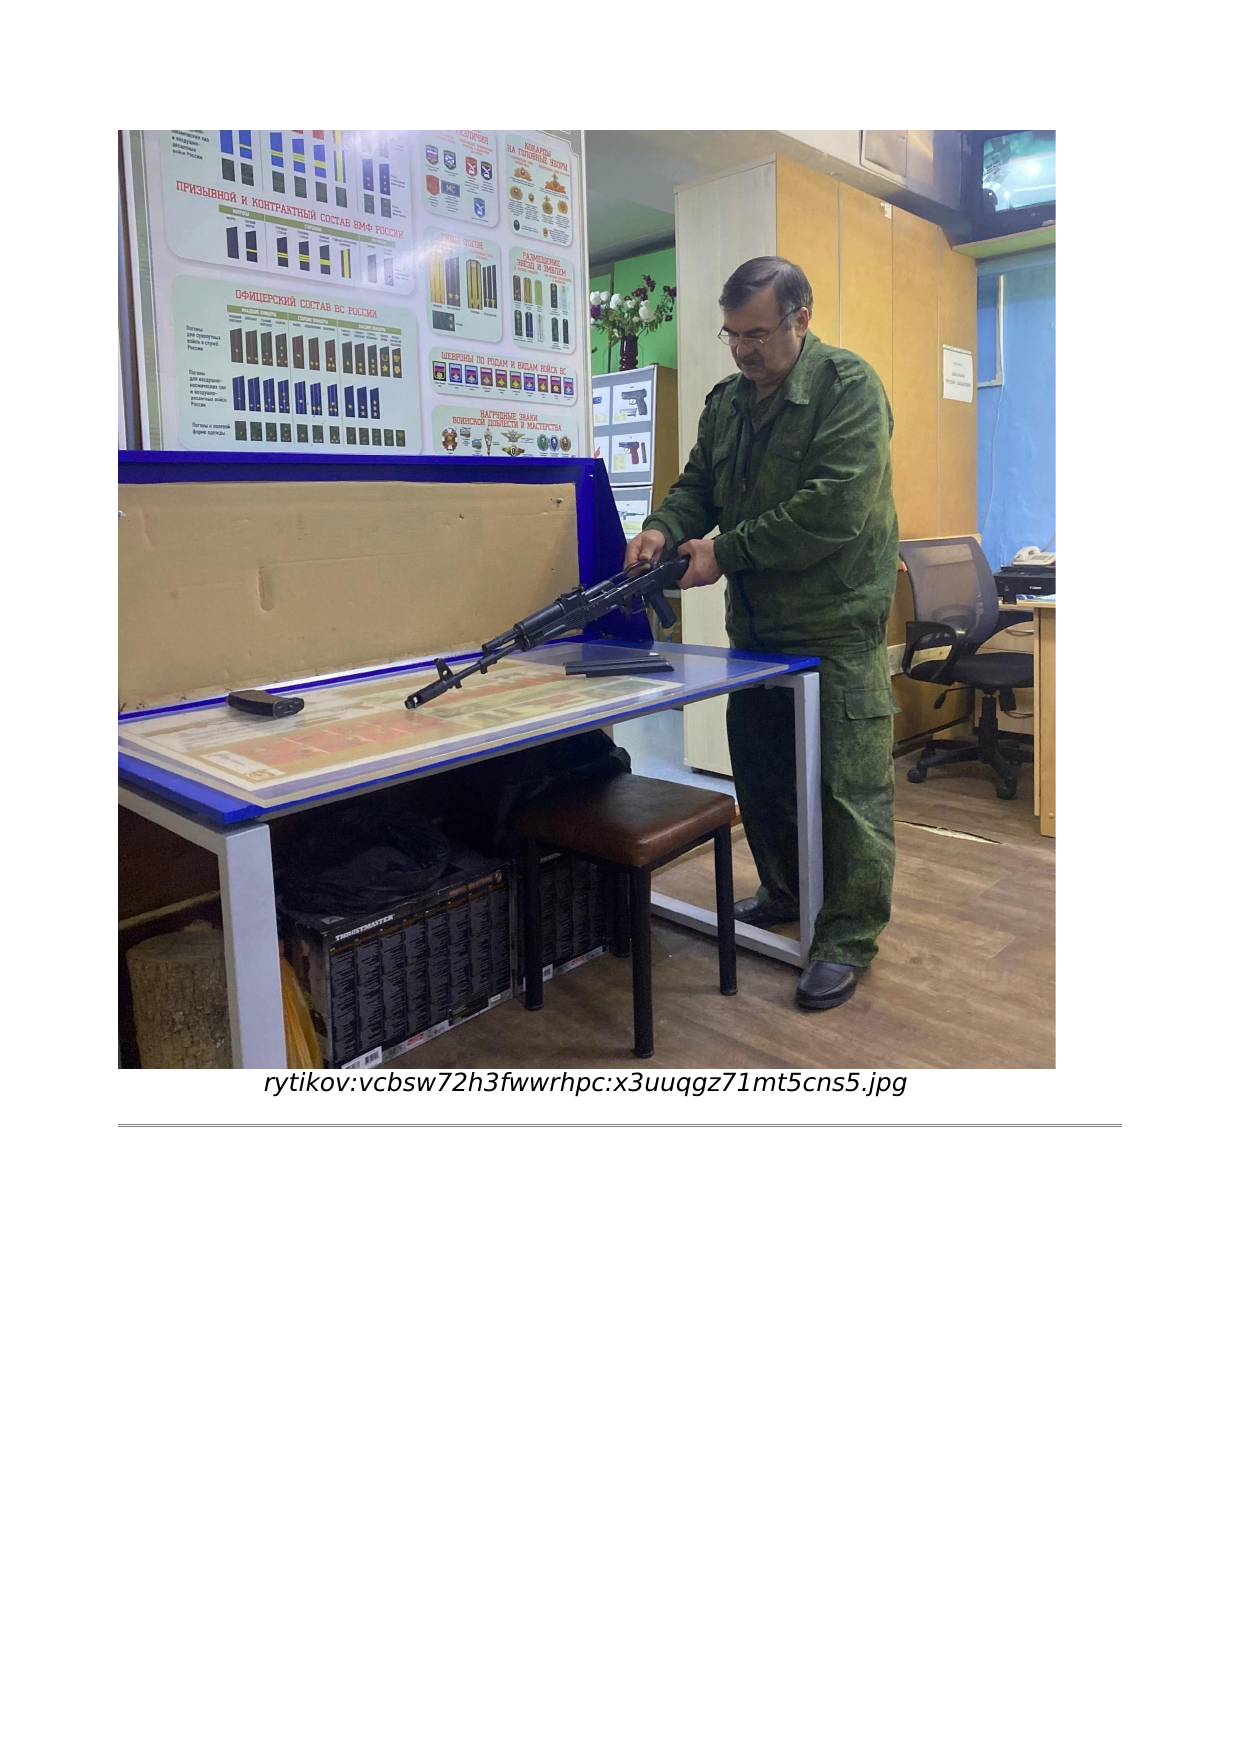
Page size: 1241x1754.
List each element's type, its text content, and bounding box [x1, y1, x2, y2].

text rytikov:vcbsw72h3fwwrhpc:x3uuqgz71mt5cns5.jpg [118, 1069, 1056, 1097]
picture [118, 130, 1056, 1069]
